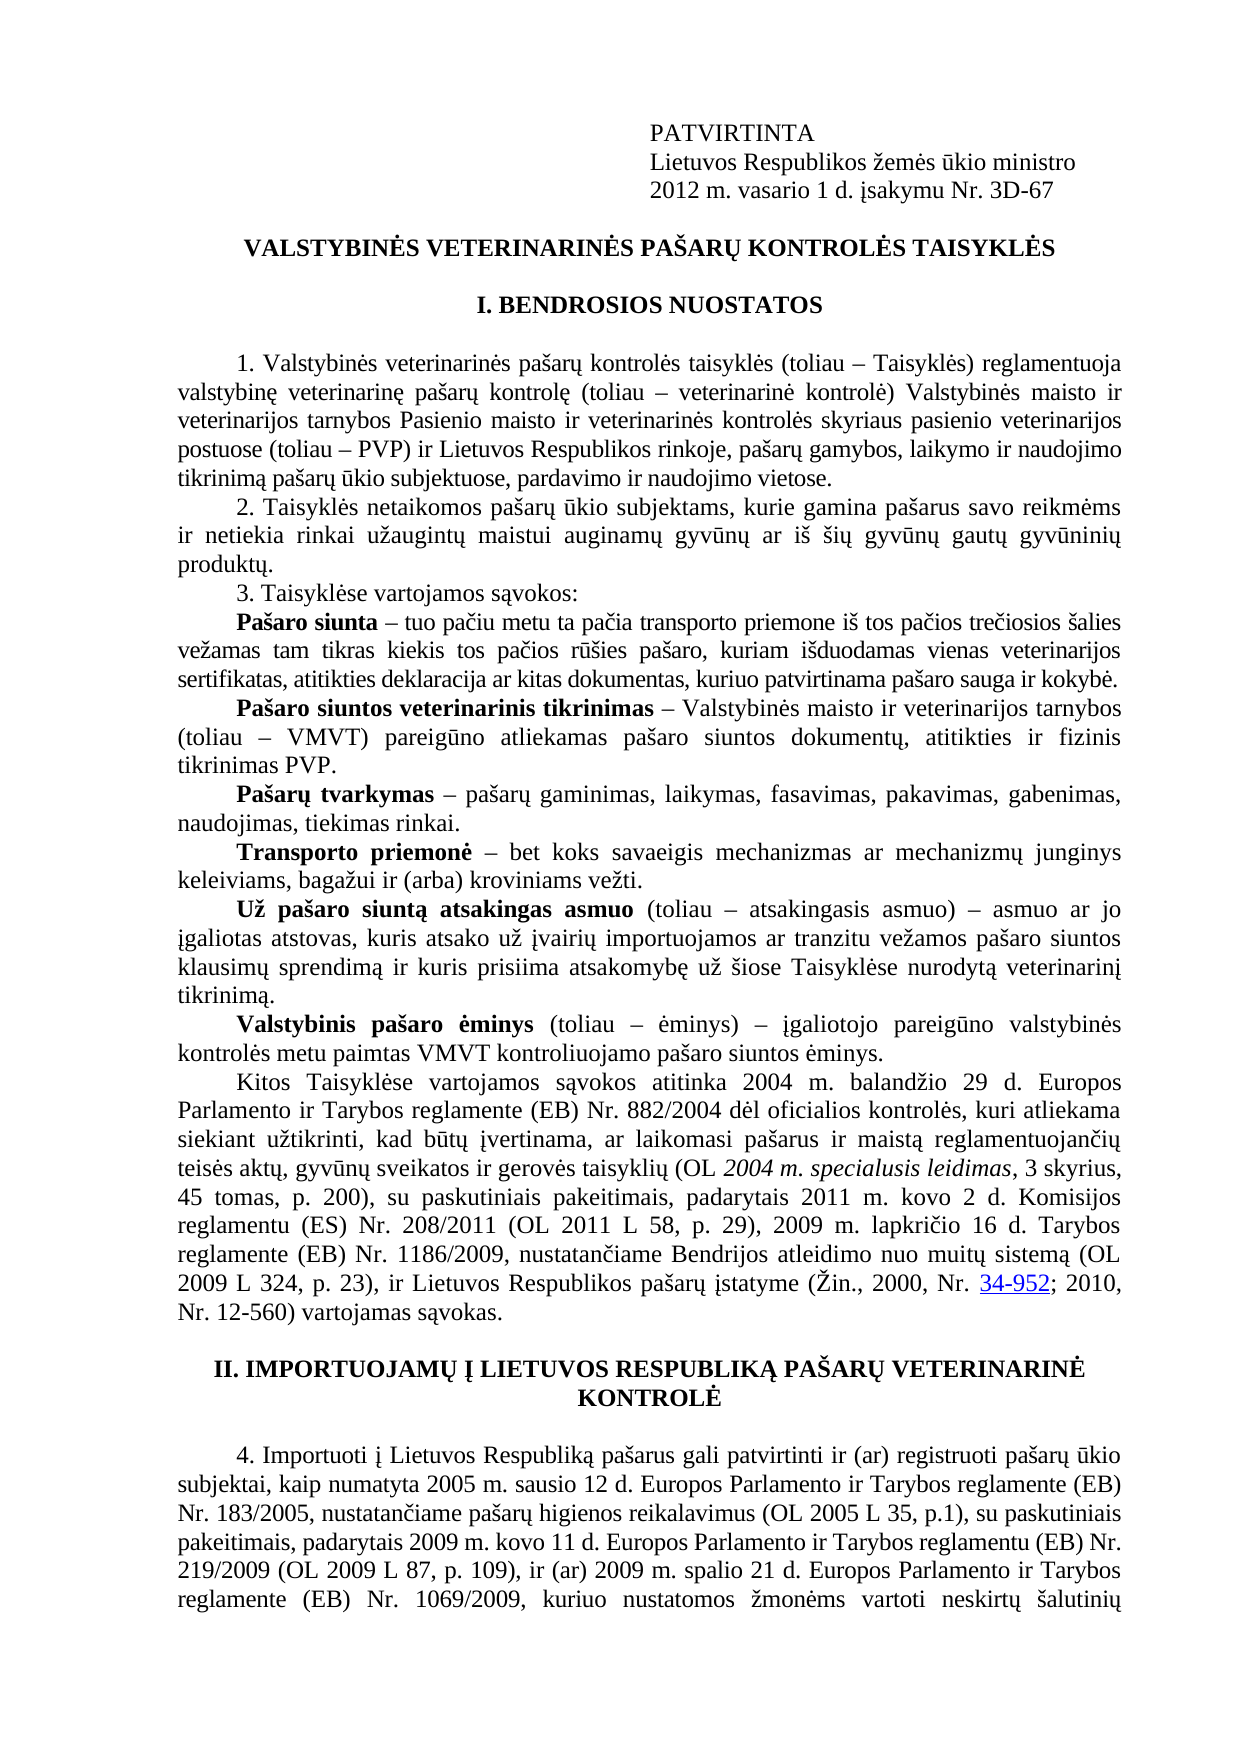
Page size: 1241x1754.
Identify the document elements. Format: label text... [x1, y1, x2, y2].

text 1. Valstybinės veterinarinės pašarų kontrolės taisyklės (toliau – Taisyklės) reglamentuoja valstybinę veterinarinę pašarų kontrolę (toliau – veterinarinė kontrolė) Valstybinės maisto ir veterinarijos tarnybos Pasienio maisto ir veterinarinės kontrolės skyriaus pasienio veterinarijos postuose (toliau – PVP) ir Lietuvos Respublikos rinkoje, pašarų gamybos, laikymo ir naudojimo tikrinimą pašarų ūkio subjektuose, pardavimo ir naudojimo vietose. [177, 348, 1122, 492]
text VALSTYBINĖS VETERINARINĖS PAŠARŲ KONTROLĖS TAISYKLĖS [177, 233, 1122, 262]
text Pašarų tvarkymas – pašarų gaminimas, laikymas, fasavimas, pakavimas, gabenimas, naudojimas, tiekimas rinkai. [177, 779, 1122, 837]
text Kitos Taisyklėse vartojamos sąvokos atitinka 2004 m. balandžio 29 d. Europos Parlamento ir Tarybos reglamente (EB) Nr. 882/2004 dėl oficialios kontrolės, kuri atliekama siekiant užtikrinti, kad būtų įvertinama, ar laikomasi pašarus ir maistą reglamentuojančių teisės aktų, gyvūnų sveikatos ir gerovės taisyklių (OL 2004 m. specialusis leidimas, 3 skyrius, 45 tomas, p. 200), su paskutiniais pakeitimais, padarytais 2011 m. kovo 2 d. Komisijos reglamentu (ES) Nr. 208/2011 (OL 2011 L 58, p. 29), 2009 m. lapkričio 16 d. Tarybos reglamente (EB) Nr. 1186/2009, nustatančiame Bendrijos atleidimo nuo muitų sistemą (OL 2009 L 324, p. 23), ir Lietuvos Respublikos pašarų įstatyme (Žin., 2000, Nr. 34-952; 2010, Nr. 12-560) vartojamas sąvokas. [177, 1067, 1122, 1326]
text Už pašaro siuntą atsakingas asmuo (toliau – atsakingasis asmuo) – asmuo ar jo įgaliotas atstovas, kuris atsako už įvairių importuojamos ar tranzitu vežamos pašaro siuntos klausimų sprendimą ir kuris prisiima atsakomybę už šiose Taisyklėse nurodytą veterinarinį tikrinimą. [177, 894, 1122, 1009]
text Transporto priemonė – bet koks savaeigis mechanizmas ar mechanizmų junginys keleiviams, bagažui ir (arba) kroviniams vežti. [177, 837, 1122, 894]
text Valstybinis pašaro ėminys (toliau – ėminys) – įgaliotojo pareigūno valstybinės kontrolės metu paimtas VMVT kontroliuojamo pašaro siuntos ėminys. [177, 1009, 1122, 1067]
text 2. Taisyklės netaikomos pašarų ūkio subjektams, kurie gamina pašarus savo reikmėms ir netiekia rinkai užaugintų maistui auginamų gyvūnų ar iš šių gyvūnų gautų gyvūninių produktų. [177, 492, 1122, 578]
text Pašaro siuntos veterinarinis tikrinimas – Valstybinės maisto ir veterinarijos tarnybos (toliau – VMVT) pareigūno atliekamas pašaro siuntos dokumentų, atitikties ir fizinis tikrinimas PVP. [177, 693, 1122, 779]
text 3. Taisyklėse vartojamos sąvokos: [177, 578, 1122, 607]
text PATVIRTINTA [649, 118, 1122, 147]
text 2012 m. vasario 1 d. įsakymu Nr. 3D-67 [649, 176, 1122, 204]
text Pašaro siunta – tuo pačiu metu ta pačia transporto priemone iš tos pačios trečiosios šalies vežamas tam tikras kiekis tos pačios rūšies pašaro, kuriam išduodamas vienas veterinarijos sertifikatas, atitikties deklaracija ar kitas dokumentas, kuriuo patvirtinama pašaro sauga ir kokybė. [177, 607, 1122, 693]
text II. IMPORTUOJAMŲ Į LIETUVOS RESPUBLIKĄ PAŠARŲ VETERINARINĖ KONTROLĖ [177, 1354, 1122, 1412]
text Lietuvos Respublikos žemės ūkio ministro [649, 147, 1122, 176]
text I. BENDROSIOS NUOSTATOS [177, 291, 1122, 319]
text 4. Importuoti į Lietuvos Respubliką pašarus gali patvirtinti ir (ar) registruoti pašarų ūkio subjektai, kaip numatyta 2005 m. sausio 12 d. Europos Parlamento ir Tarybos reglamente (EB) Nr. 183/2005, nustatančiame pašarų higienos reikalavimus (OL 2005 L 35, p.1), su paskutiniais pakeitimais, padarytais 2009 m. kovo 11 d. Europos Parlamento ir Tarybos reglamentu (EB) Nr. 219/2009 (OL 2009 L 87, p. 109), ir (ar) 2009 m. spalio 21 d. Europos Parlamento ir Tarybos reglamente (EB) Nr. 1069/2009, kuriuo nustatomos žmonėms vartoti neskirtų šalutinių [177, 1441, 1122, 1613]
